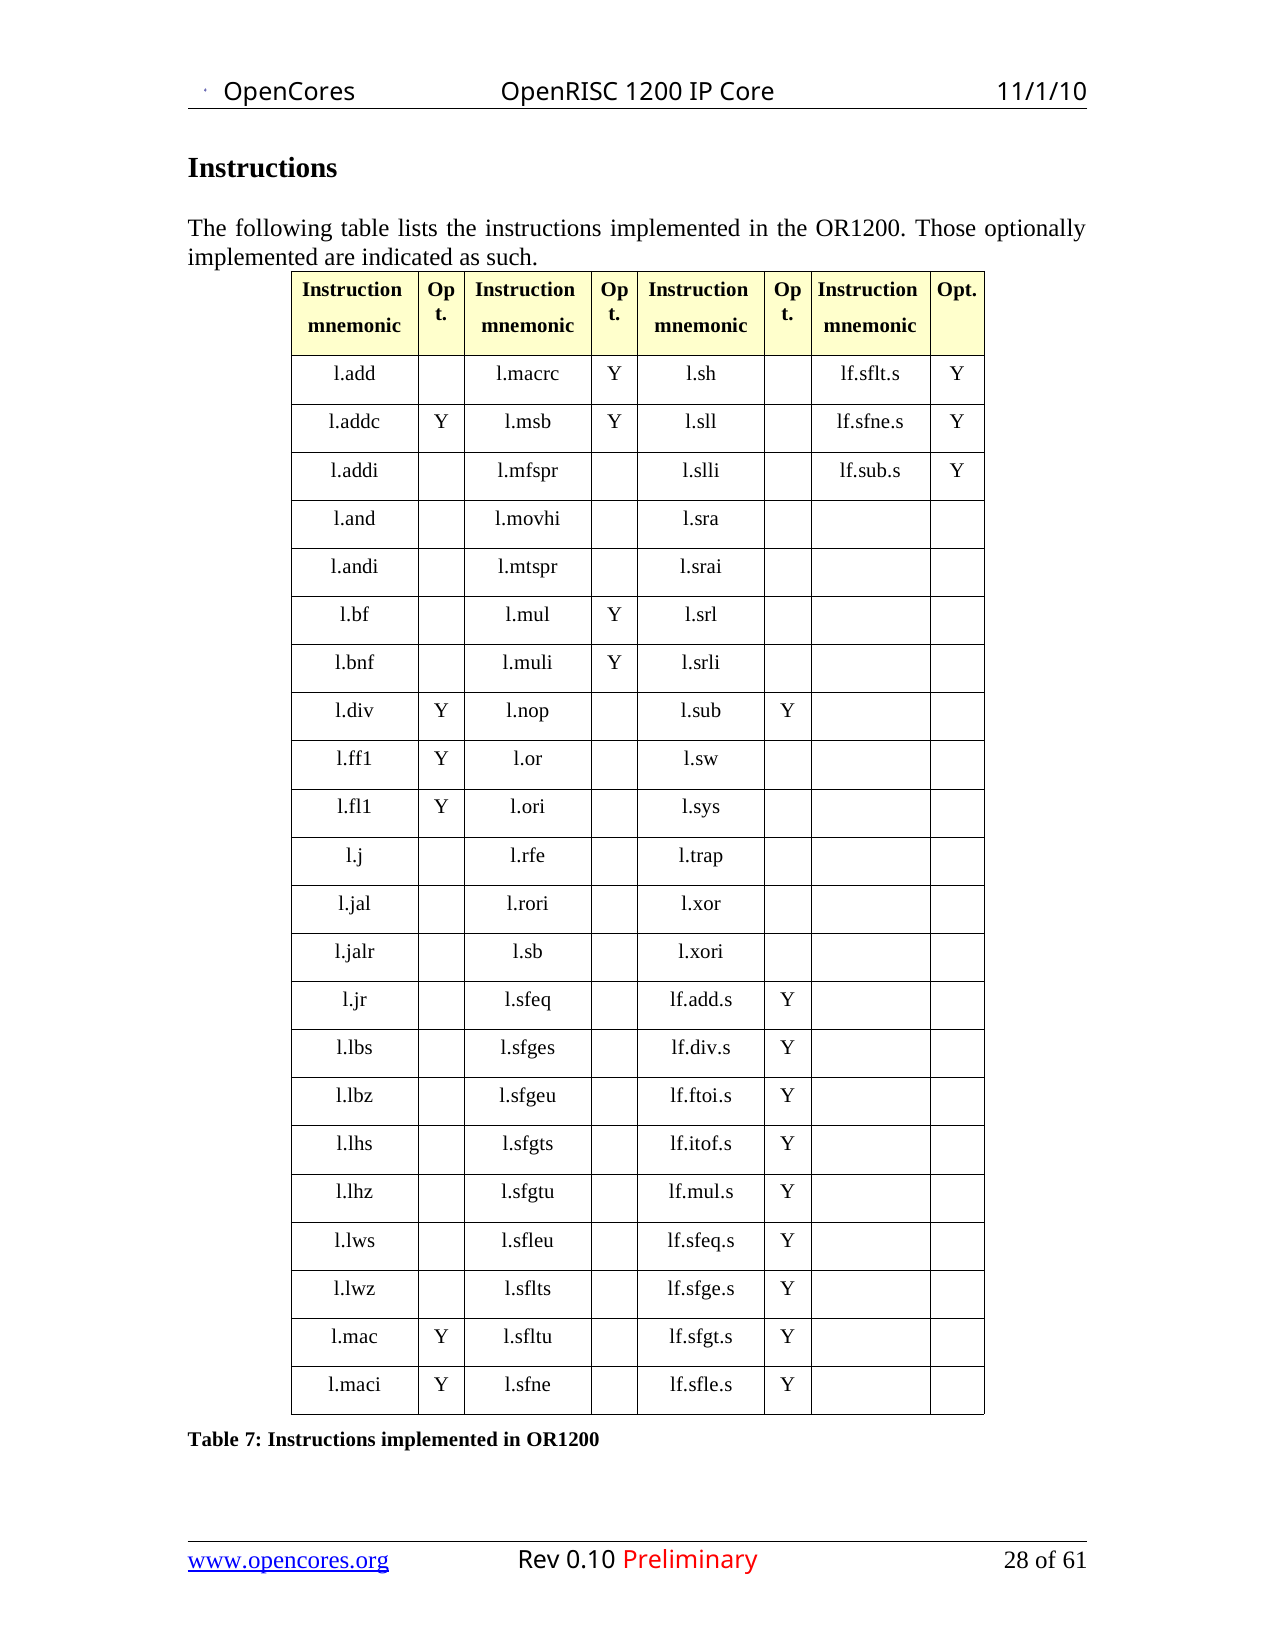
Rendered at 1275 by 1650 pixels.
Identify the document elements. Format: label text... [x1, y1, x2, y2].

table_cell l.sfltu [465, 1319, 591, 1366]
table_cell [812, 886, 930, 933]
table_cell [812, 1126, 930, 1173]
table_cell [592, 1175, 637, 1222]
table_cell lf.sflt.s [812, 356, 930, 403]
table_cell lf.mul.s [638, 1175, 764, 1222]
table_cell Y [931, 356, 984, 403]
table_cell l.lhz [292, 1175, 418, 1222]
table_cell Y [419, 741, 464, 788]
table_header Instruction mnemonic [465, 272, 591, 355]
table_header Opt. [765, 272, 811, 355]
table_cell [592, 1126, 637, 1173]
table_cell lf.sub.s [812, 453, 930, 500]
table_cell [931, 741, 984, 788]
table_cell [419, 549, 464, 596]
table_cell [419, 838, 464, 885]
table_cell [931, 982, 984, 1029]
table_cell [419, 1223, 464, 1270]
table_cell [812, 597, 930, 644]
table_cell [812, 693, 930, 740]
text The following table lists the instructions implemented in the OR1200. Those optionally implemented are indicated as such. [187, 213, 1087, 271]
table_cell lf.div.s [638, 1030, 764, 1077]
table_cell l.bnf [292, 645, 418, 692]
table_cell [812, 1030, 930, 1077]
table_cell [592, 1271, 637, 1318]
table_cell [592, 982, 637, 1029]
table_cell l.lhs [292, 1126, 418, 1173]
text Table 7: Instructions implemented in OR1200 [187, 1427, 1087, 1451]
table_cell [931, 790, 984, 837]
table_cell [931, 549, 984, 596]
table_cell [765, 741, 811, 788]
table_cell l.j [292, 838, 418, 885]
table_cell l.sfeq [465, 982, 591, 1029]
table_cell [931, 886, 984, 933]
table_cell [765, 790, 811, 837]
table_header Opt. [931, 272, 984, 355]
table_cell l.nop [465, 693, 591, 740]
table_cell l.addc [292, 405, 418, 452]
table_cell l.mul [465, 597, 591, 644]
table_cell l.mtspr [465, 549, 591, 596]
table_cell [812, 1078, 930, 1125]
table_cell [592, 549, 637, 596]
table_cell [419, 501, 464, 548]
table_cell l.jal [292, 886, 418, 933]
table_cell [419, 645, 464, 692]
table_cell l.add [292, 356, 418, 403]
table_cell [931, 1271, 984, 1318]
table_cell [812, 1319, 930, 1366]
table_cell [765, 453, 811, 500]
table_cell [592, 1078, 637, 1125]
table_cell [419, 886, 464, 933]
table_cell l.fl1 [292, 790, 418, 837]
table_cell [931, 1030, 984, 1077]
table_cell [419, 934, 464, 981]
table_cell lf.sfle.s [638, 1367, 764, 1414]
table_cell l.and [292, 501, 418, 548]
table_cell [765, 597, 811, 644]
table_cell l.lws [292, 1223, 418, 1270]
table_cell Y [419, 790, 464, 837]
table_header Opt. [592, 272, 637, 355]
table_cell l.mfspr [465, 453, 591, 500]
table_cell l.sb [465, 934, 591, 981]
table_cell [931, 597, 984, 644]
table_cell [765, 549, 811, 596]
table_cell [419, 1271, 464, 1318]
table_cell Y [765, 1175, 811, 1222]
table_cell l.mac [292, 1319, 418, 1366]
table_header Opt. [419, 272, 464, 355]
table_header Instruction mnemonic [292, 272, 418, 355]
table_cell l.bf [292, 597, 418, 644]
table_cell Y [765, 1126, 811, 1173]
table_cell [592, 1223, 637, 1270]
table_cell [765, 886, 811, 933]
table_cell [592, 838, 637, 885]
table_cell l.srl [638, 597, 764, 644]
table_cell lf.sfeq.s [638, 1223, 764, 1270]
table_cell [931, 1319, 984, 1366]
table_cell l.sfne [465, 1367, 591, 1414]
table_cell Y [765, 1319, 811, 1366]
table_cell l.lbs [292, 1030, 418, 1077]
table_cell lf.sfne.s [812, 405, 930, 452]
table_cell [931, 1078, 984, 1125]
table_cell l.xor [638, 886, 764, 933]
table_cell [765, 501, 811, 548]
table_cell l.msb [465, 405, 591, 452]
table_cell l.sflts [465, 1271, 591, 1318]
table_cell l.rfe [465, 838, 591, 885]
table_cell [812, 741, 930, 788]
table_cell l.sfges [465, 1030, 591, 1077]
table_cell [812, 982, 930, 1029]
table_cell Y [419, 1319, 464, 1366]
table_cell [419, 597, 464, 644]
table_cell Y [931, 405, 984, 452]
table_cell [812, 790, 930, 837]
table_cell [592, 741, 637, 788]
table_cell Y [592, 597, 637, 644]
table_cell l.sfgts [465, 1126, 591, 1173]
table_cell lf.itof.s [638, 1126, 764, 1173]
table_cell l.sfleu [465, 1223, 591, 1270]
table_cell Y [419, 693, 464, 740]
table_cell [931, 645, 984, 692]
table_cell [419, 356, 464, 403]
table_cell [812, 1271, 930, 1318]
table_cell Y [765, 1271, 811, 1318]
table_cell [592, 790, 637, 837]
table_cell [931, 1175, 984, 1222]
table_cell [931, 934, 984, 981]
table_cell l.sfgtu [465, 1175, 591, 1222]
table_cell Y [765, 982, 811, 1029]
subtitle Instructions [187, 150, 1087, 183]
table_cell [765, 405, 811, 452]
table_cell lf.add.s [638, 982, 764, 1029]
table_cell l.sub [638, 693, 764, 740]
table_cell [931, 1367, 984, 1414]
table_cell [931, 838, 984, 885]
table_cell [931, 693, 984, 740]
table_cell Y [765, 1078, 811, 1125]
table_cell l.div [292, 693, 418, 740]
table_cell l.sw [638, 741, 764, 788]
table_cell [592, 886, 637, 933]
table_cell l.andi [292, 549, 418, 596]
table_cell l.srli [638, 645, 764, 692]
table_cell lf.sfgt.s [638, 1319, 764, 1366]
table_cell Y [765, 1367, 811, 1414]
table_cell Y [592, 356, 637, 403]
table_cell [419, 1078, 464, 1125]
table_cell Y [765, 1223, 811, 1270]
table_cell l.slli [638, 453, 764, 500]
table_cell l.or [465, 741, 591, 788]
table_cell l.lbz [292, 1078, 418, 1125]
table_cell l.addi [292, 453, 418, 500]
table_cell [592, 693, 637, 740]
table_cell Y [419, 1367, 464, 1414]
table_cell [765, 838, 811, 885]
table_cell lf.ftoi.s [638, 1078, 764, 1125]
table_cell [812, 645, 930, 692]
table_cell l.rori [465, 886, 591, 933]
table_cell [592, 1367, 637, 1414]
table_cell [812, 1367, 930, 1414]
table_cell [765, 645, 811, 692]
table_cell [592, 501, 637, 548]
table_cell l.sll [638, 405, 764, 452]
table_cell [765, 356, 811, 403]
table_cell [592, 453, 637, 500]
table_cell Y [592, 645, 637, 692]
table_cell l.ori [465, 790, 591, 837]
table_cell l.xori [638, 934, 764, 981]
table_cell [931, 501, 984, 548]
table_cell [419, 1175, 464, 1222]
table_cell l.sfgeu [465, 1078, 591, 1125]
table_cell [592, 1030, 637, 1077]
table_cell Y [592, 405, 637, 452]
table_cell l.srai [638, 549, 764, 596]
table_cell [419, 1126, 464, 1173]
table_cell [419, 982, 464, 1029]
table_cell l.trap [638, 838, 764, 885]
table_cell [812, 549, 930, 596]
table_cell [812, 1223, 930, 1270]
table_cell [419, 1030, 464, 1077]
table_cell [812, 838, 930, 885]
table_cell l.maci [292, 1367, 418, 1414]
table_cell [592, 1319, 637, 1366]
table_cell [765, 934, 811, 981]
table_cell l.sys [638, 790, 764, 837]
table_cell l.jalr [292, 934, 418, 981]
table_cell Y [765, 1030, 811, 1077]
table_header Instruction mnemonic [812, 272, 930, 355]
table_cell l.movhi [465, 501, 591, 548]
table_cell [931, 1126, 984, 1173]
table_cell l.lwz [292, 1271, 418, 1318]
table_cell lf.sfge.s [638, 1271, 764, 1318]
table_cell l.muli [465, 645, 591, 692]
table_cell [812, 1175, 930, 1222]
table_cell Y [765, 693, 811, 740]
table_cell [812, 934, 930, 981]
table_cell [592, 934, 637, 981]
table_cell Y [419, 405, 464, 452]
table_cell [812, 501, 930, 548]
table_cell l.jr [292, 982, 418, 1029]
table_cell l.sh [638, 356, 764, 403]
table_cell Y [931, 453, 984, 500]
table_header Instruction mnemonic [638, 272, 764, 355]
table_cell l.ff1 [292, 741, 418, 788]
table_cell [931, 1223, 984, 1270]
table_cell l.sra [638, 501, 764, 548]
table_cell l.macrc [465, 356, 591, 403]
table_cell [419, 453, 464, 500]
